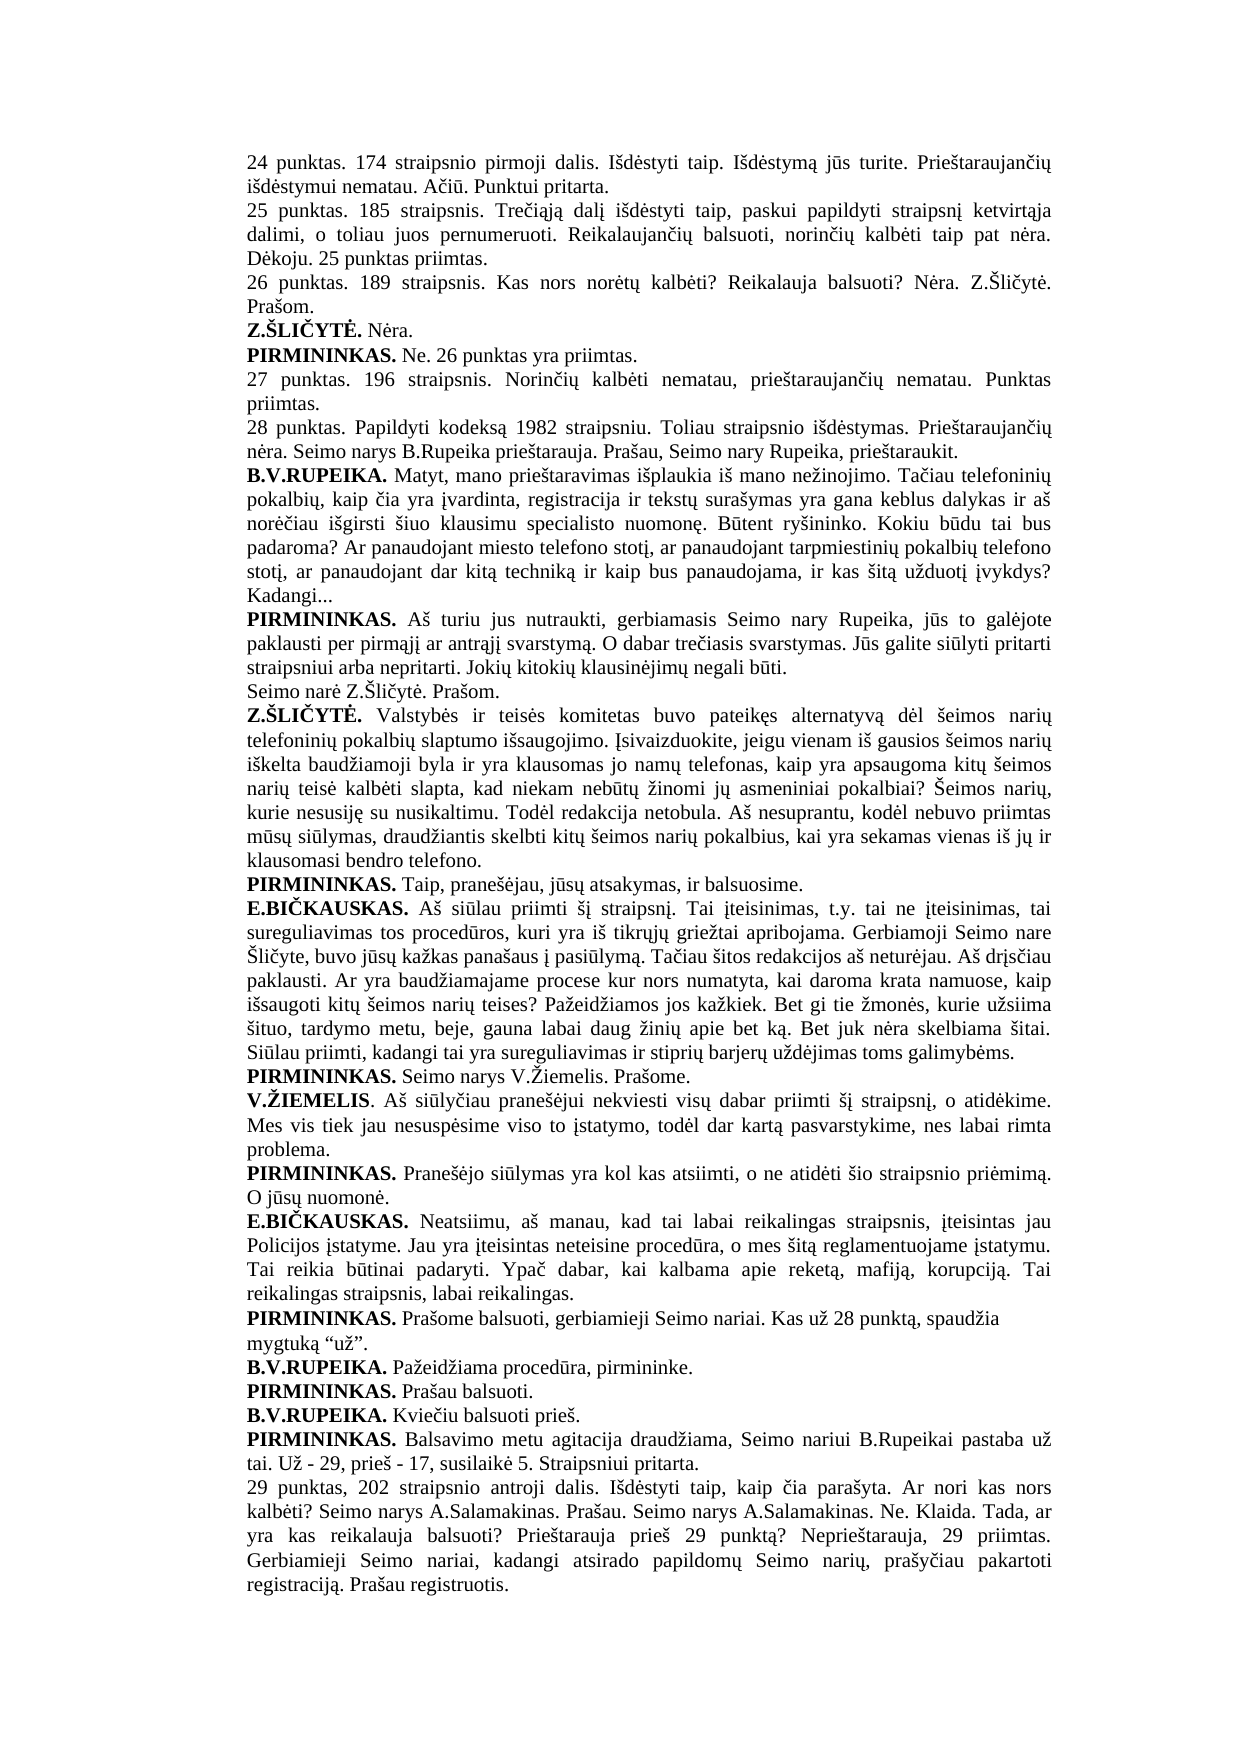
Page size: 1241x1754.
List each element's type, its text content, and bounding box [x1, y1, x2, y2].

text PIRMININKAS. Aš turiu jus nutraukti, gerbiamasis Seimo nary Rupeika, jūs to galėjote paklausti per pirmąjį ar antrąjį svarstymą. O dabar trečiasis svarstymas. Jūs galite siūlyti pritarti straipsniui arba nepritarti. Jokių kitokių klausinėjimų negali būti. [247, 607, 1053, 679]
text 28 punktas. Papildyti kodeksą 1982 straipsniu. Toliau straipsnio išdėstymas. Prieštaraujančių nėra. Seimo narys B.Rupeika prieštarauja. Prašau, Seimo nary Rupeika, prieštaraukit. [247, 415, 1053, 463]
text PIRMININKAS. Prašau balsuoti. [247, 1379, 1053, 1403]
text 25 punktas. 185 straipsnis. Trečiąją dalį išdėstyti taip, paskui papildyti straipsnį ketvirtąja dalimi, o toliau juos pernumeruoti. Reikalaujančių balsuoti, norinčių kalbėti taip pat nėra. Dėkoju. 25 punktas priimtas. [247, 198, 1053, 270]
text Z.ŠLIČYTĖ. Valstybės ir teisės komitetas buvo pateikęs alternatyvą dėl šeimos narių telefoninių pokalbių slaptumo išsaugojimo. Įsivaizduokite, jeigu vienam iš gausios šeimos narių iškelta baudžiamoji byla ir yra klausomas jo namų telefonas, kaip yra apsaugoma kitų šeimos narių teisė kalbėti slapta, kad niekam nebūtų žinomi jų asmeniniai pokalbiai? Šeimos narių, kurie nesusiję su nusikaltimu. Todėl redakcija netobula. Aš nesuprantu, kodėl nebuvo priimtas mūsų siūlymas, draudžiantis skelbti kitų šeimos narių pokalbius, kai yra sekamas vienas iš jų ir klausomasi bendro telefono. [247, 703, 1053, 872]
text B.V.RUPEIKA. Pažeidžiama procedūra, pirmininke. [247, 1355, 1053, 1379]
text 24 punktas. 174 straipsnio pirmoji dalis. Išdėstyti taip. Išdėstymą jūs turite. Prieštaraujančių išdėstymui nematau. Ačiū. Punktui pritarta. [247, 150, 1053, 198]
text PIRMININKAS. Prašome balsuoti, gerbiamieji Seimo nariai. Kas už 28 punktą, spaudžia mygtuką “už”. [247, 1305, 1053, 1355]
text B.V.RUPEIKA. Matyt, mano prieštaravimas išplaukia iš mano nežinojimo. Tačiau telefoninių pokalbių, kaip čia yra įvardinta, registracija ir tekstų surašymas yra gana keblus dalykas ir aš norėčiau išgirsti šiuo klausimu specialisto nuomonę. Būtent ryšininko. Kokiu būdu tai bus padaroma? Ar panaudojant miesto telefono stotį, ar panaudojant tarpmiestinių pokalbių telefono stotį, ar panaudojant dar kitą techniką ir kaip bus panaudojama, ir kas šitą užduotį įvykdys? Kadangi... [247, 463, 1053, 607]
text Z.ŠLIČYTĖ. Nėra. [247, 318, 1053, 342]
text Seimo narė Z.Šličytė. Prašom. [247, 679, 1053, 703]
text E.BIČKAUSKAS. Aš siūlau priimti šį straipsnį. Tai įteisinimas, t.y. tai ne įteisinimas, tai sureguliavimas tos procedūros, kuri yra iš tikrųjų griežtai apribojama. Gerbiamoji Seimo nare Šličyte, buvo jūsų kažkas panašaus į pasiūlymą. Tačiau šitos redakcijos aš neturėjau. Aš drįsčiau paklausti. Ar yra baudžiamajame procese kur nors numatyta, kai daroma krata namuose, kaip išsaugoti kitų šeimos narių teises? Pažeidžiamos jos kažkiek. Bet gi tie žmonės, kurie užsiima šituo, tardymo metu, beje, gauna labai daug žinių apie bet ką. Bet juk nėra skelbiama šitai. Siūlau priimti, kadangi tai yra sureguliavimas ir stiprių barjerų uždėjimas toms galimybėms. [247, 896, 1053, 1064]
text PIRMININKAS. Ne. 26 punktas yra priimtas. [247, 342, 1053, 367]
text V.ŽIEMELIS. Aš siūlyčiau pranešėjui nekviesti visų dabar priimti šį straipsnį, o atidėkime. Mes vis tiek jau nesuspėsime viso to įstatymo, todėl dar kartą pasvarstykime, nes labai rimta problema. [247, 1088, 1053, 1161]
text PIRMININKAS. Seimo narys V.Žiemelis. Prašome. [247, 1064, 1053, 1088]
text E.BIČKAUSKAS. Neatsiimu, aš manau, kad tai labai reikalingas straipsnis, įteisintas jau Policijos įstatyme. Jau yra įteisintas neteisine procedūra, o mes šitą reglamentuojame įstatymu. Tai reikia būtinai padaryti. Ypač dabar, kai kalbama apie reketą, mafiją, korupciją. Tai reikalingas straipsnis, labai reikalingas. [247, 1209, 1053, 1305]
text 26 punktas. 189 straipsnis. Kas nors norėtų kalbėti? Reikalauja balsuoti? Nėra. Z.Šličytė. Prašom. [247, 270, 1053, 318]
text PIRMININKAS. Balsavimo metu agitacija draudžiama, Seimo nariui B.Rupeikai pastaba už tai. Už - 29, prieš - 17, susilaikė 5. Straipsniui pritarta. [247, 1427, 1053, 1475]
text B.V.RUPEIKA. Kviečiu balsuoti prieš. [247, 1403, 1053, 1427]
text PIRMININKAS. Pranešėjo siūlymas yra kol kas atsiimti, o ne atidėti šio straipsnio priėmimą. O jūsų nuomonė. [247, 1161, 1053, 1209]
text 29 punktas, 202 straipsnio antroji dalis. Išdėstyti taip, kaip čia parašyta. Ar nori kas nors kalbėti? Seimo narys A.Salamakinas. Prašau. Seimo narys A.Salamakinas. Ne. Klaida. Tada, ar yra kas reikalauja balsuoti? Prieštarauja prieš 29 punktą? Neprieštarauja, 29 priimtas. Gerbiamieji Seimo nariai, kadangi atsirado papildomų Seimo narių, prašyčiau pakartoti registraciją. Prašau registruotis. [247, 1475, 1053, 1596]
text 27 punktas. 196 straipsnis. Norinčių kalbėti nematau, prieštaraujančių nematau. Punktas priimtas. [247, 367, 1053, 415]
text PIRMININKAS. Taip, pranešėjau, jūsų atsakymas, ir balsuosime. [247, 872, 1053, 896]
